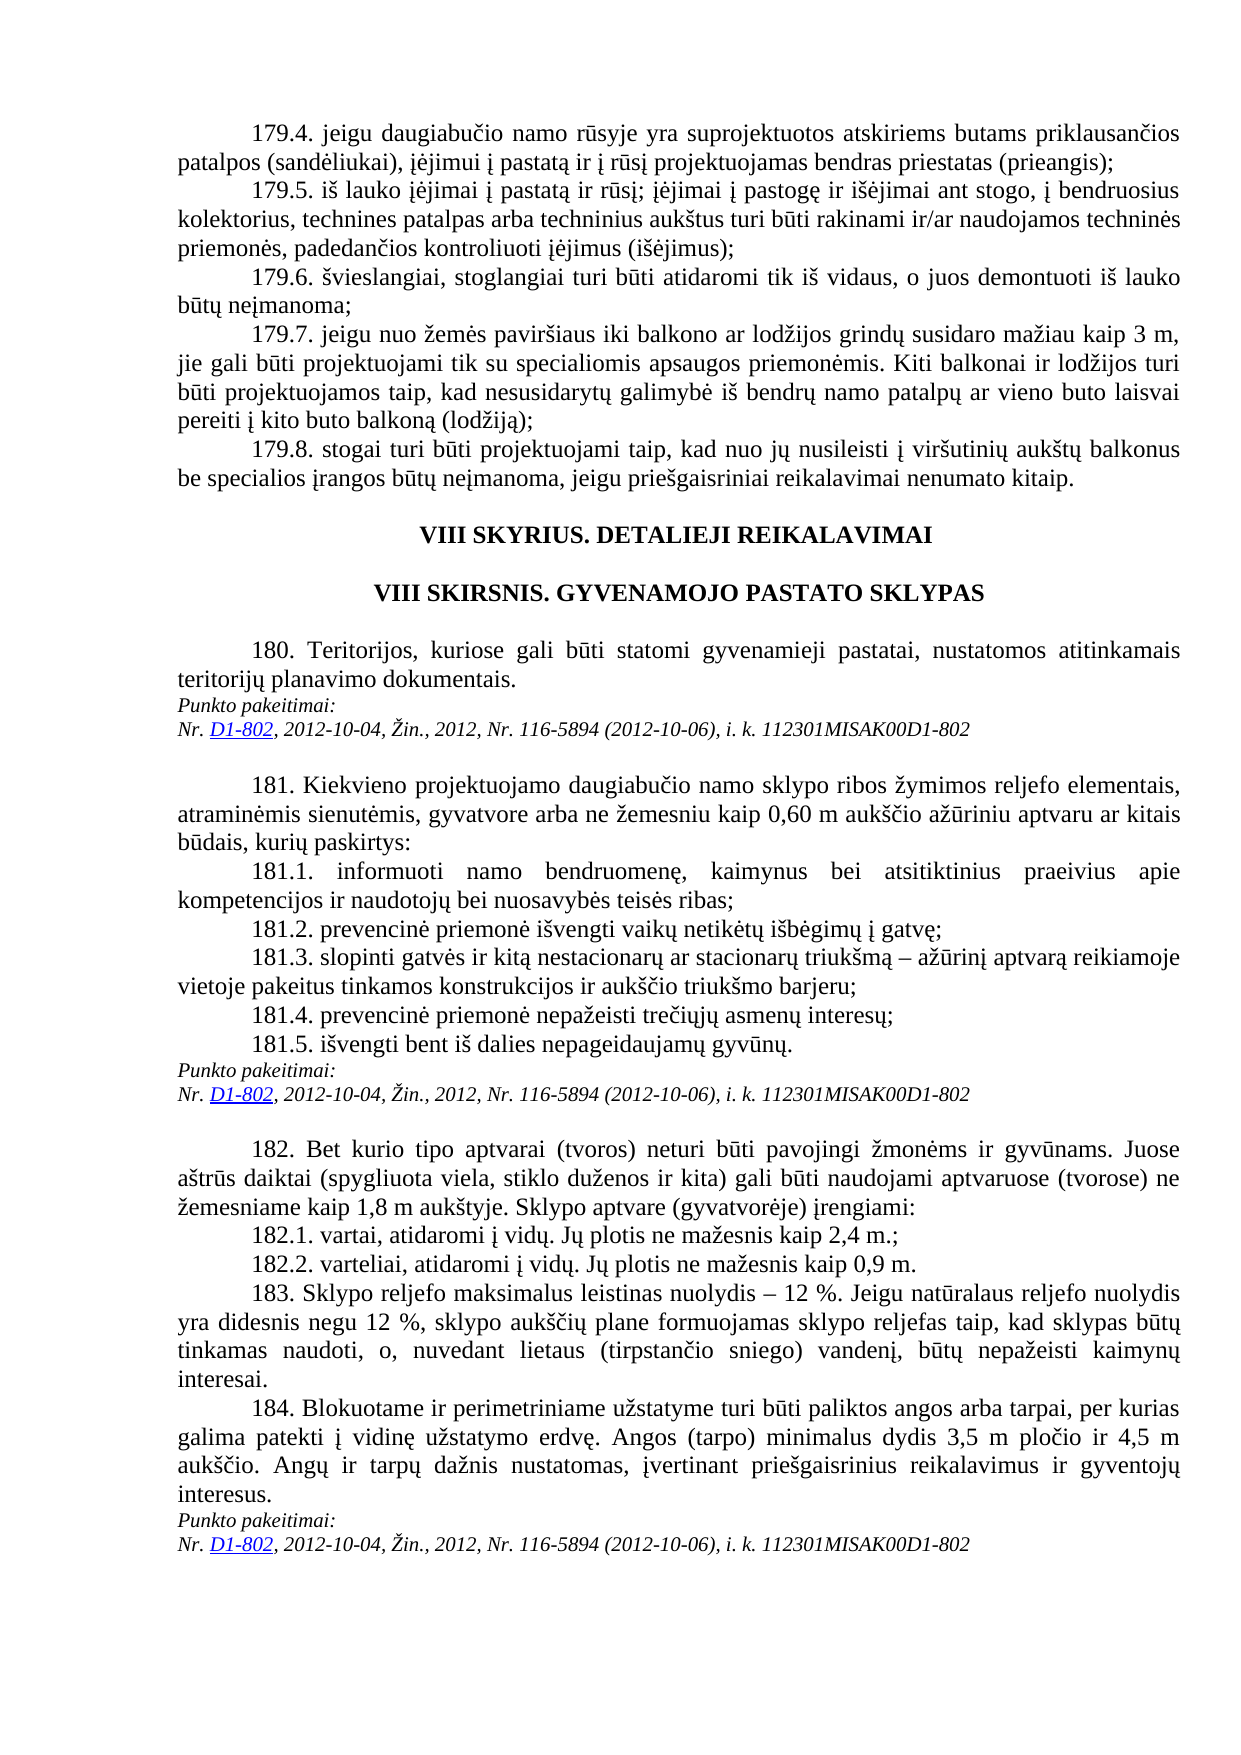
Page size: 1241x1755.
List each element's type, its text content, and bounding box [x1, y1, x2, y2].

text 179.5. iš lauko įėjimai į pastatą ir rūsį; įėjimai į pastogę ir išėjimai ant stogo, į bendruosius kolektorius, technines patalpas arba techninius aukštus turi būti rakinami ir/ar naudojamos techninės priemonės, padedančios kontroliuoti įėjimus (išėjimus); [177, 176, 1181, 262]
text 181.5. išvengti bent iš dalies nepageidaujamų gyvūnų. [177, 1029, 1181, 1057]
text Nr. D1-802, 2012-10-04, Žin., 2012, Nr. 116-5894 (2012-10-06), i. k. 112301MISAK00D1-802 [177, 717, 1181, 741]
text 181.1. informuoti namo bendruomenę, kaimynus bei atsitiktinius praeivius apie kompetencijos ir naudotojų bei nuosavybės teisės ribas; [177, 856, 1181, 914]
text 182.1. vartai, atidaromi į vidų. Jų plotis ne mažesnis kaip 2,4 m.; [177, 1221, 1181, 1249]
text 181.4. prevencinė priemonė nepažeisti trečiųjų asmenų interesų; [177, 1000, 1181, 1029]
text VIII SKIRSNIS. GYVENAMOJO PASTATO SKLYPAS [177, 578, 1181, 607]
text 179.6. švieslangiai, stoglangiai turi būti atidaromi tik iš vidaus, o juos demontuoti iš lauko būtų neįmanoma; [177, 262, 1181, 319]
text 180. Teritorijos, kuriose gali būti statomi gyvenamieji pastatai, nustatomos atitinkamais teritorijų planavimo dokumentais. [177, 636, 1181, 693]
text 179.4. jeigu daugiabučio namo rūsyje yra suprojektuotos atskiriems butams priklausančios patalpos (sandėliukai), įėjimui į pastatą ir į rūsį projektuojamas bendras priestatas (prieangis); [177, 118, 1181, 176]
text Nr. D1-802, 2012-10-04, Žin., 2012, Nr. 116-5894 (2012-10-06), i. k. 112301MISAK00D1-802 [177, 1532, 1181, 1556]
text 182.2. varteliai, atidaromi į vidų. Jų plotis ne mažesnis kaip 0,9 m. [177, 1249, 1181, 1278]
text 181. Kiekvieno projektuojamo daugiabučio namo sklypo ribos žymimos reljefo elementais, atraminėmis sienutėmis, gyvatvore arba ne žemesniu kaip 0,60 m aukščio ažūriniu aptvaru ar kitais būdais, kurių paskirtys: [177, 770, 1181, 856]
text 179.7. jeigu nuo žemės paviršiaus iki balkono ar lodžijos grindų susidaro mažiau kaip 3 m, jie gali būti projektuojami tik su specialiomis apsaugos priemonėmis. Kiti balkonai ir lodžijos turi būti projektuojamos taip, kad nesusidarytų galimybė iš bendrų namo patalpų ar vieno buto laisvai pereiti į kito buto balkoną (lodžiją); [177, 319, 1181, 434]
text 181.3. slopinti gatvės ir kitą nestacionarų ar stacionarų triukšmą – ažūrinį aptvarą reikiamoje vietoje pakeitus tinkamos konstrukcijos ir aukščio triukšmo barjeru; [177, 942, 1181, 1000]
text 182. Bet kurio tipo aptvarai (tvoros) neturi būti pavojingi žmonėms ir gyvūnams. Juose aštrūs daiktai (spygliuota viela, stiklo duženos ir kita) gali būti naudojami aptvaruose (tvorose) ne žemesniame kaip 1,8 m aukštyje. Sklypo aptvare (gyvatvorėje) įrengiami: [177, 1134, 1181, 1221]
text 183. Sklypo reljefo maksimalus leistinas nuolydis – 12 %. Jeigu natūralaus reljefo nuolydis yra didesnis negu 12 %, sklypo aukščių plane formuojamas sklypo reljefas taip, kad sklypas būtų tinkamas naudoti, o, nuvedant lietaus (tirpstančio sniego) vandenį, būtų nepažeisti kaimynų interesai. [177, 1278, 1181, 1393]
text Punkto pakeitimai: [177, 1508, 1181, 1532]
text Nr. D1-802, 2012-10-04, Žin., 2012, Nr. 116-5894 (2012-10-06), i. k. 112301MISAK00D1-802 [177, 1082, 1181, 1106]
text Punkto pakeitimai: [177, 693, 1181, 717]
text 181.2. prevencinė priemonė išvengti vaikų netikėtų išbėgimų į gatvę; [177, 914, 1181, 942]
text 179.8. stogai turi būti projektuojami taip, kad nuo jų nusileisti į viršutinių aukštų balkonus be specialios įrangos būtų neįmanoma, jeigu priešgaisriniai reikalavimai nenumato kitaip. [177, 434, 1181, 492]
text 184. Blokuotame ir perimetriniame užstatyme turi būti paliktos angos arba tarpai, per kurias galima patekti į vidinę užstatymo erdvę. Angos (tarpo) minimalus dydis 3,5 m pločio ir 4,5 m aukščio. Angų ir tarpų dažnis nustatomas, įvertinant priešgaisrinius reikalavimus ir gyventojų interesus. [177, 1393, 1181, 1508]
text VIII SKYRIUS. DETALIEJI REIKALAVIMAI [177, 521, 1181, 549]
text Punkto pakeitimai: [177, 1057, 1181, 1082]
